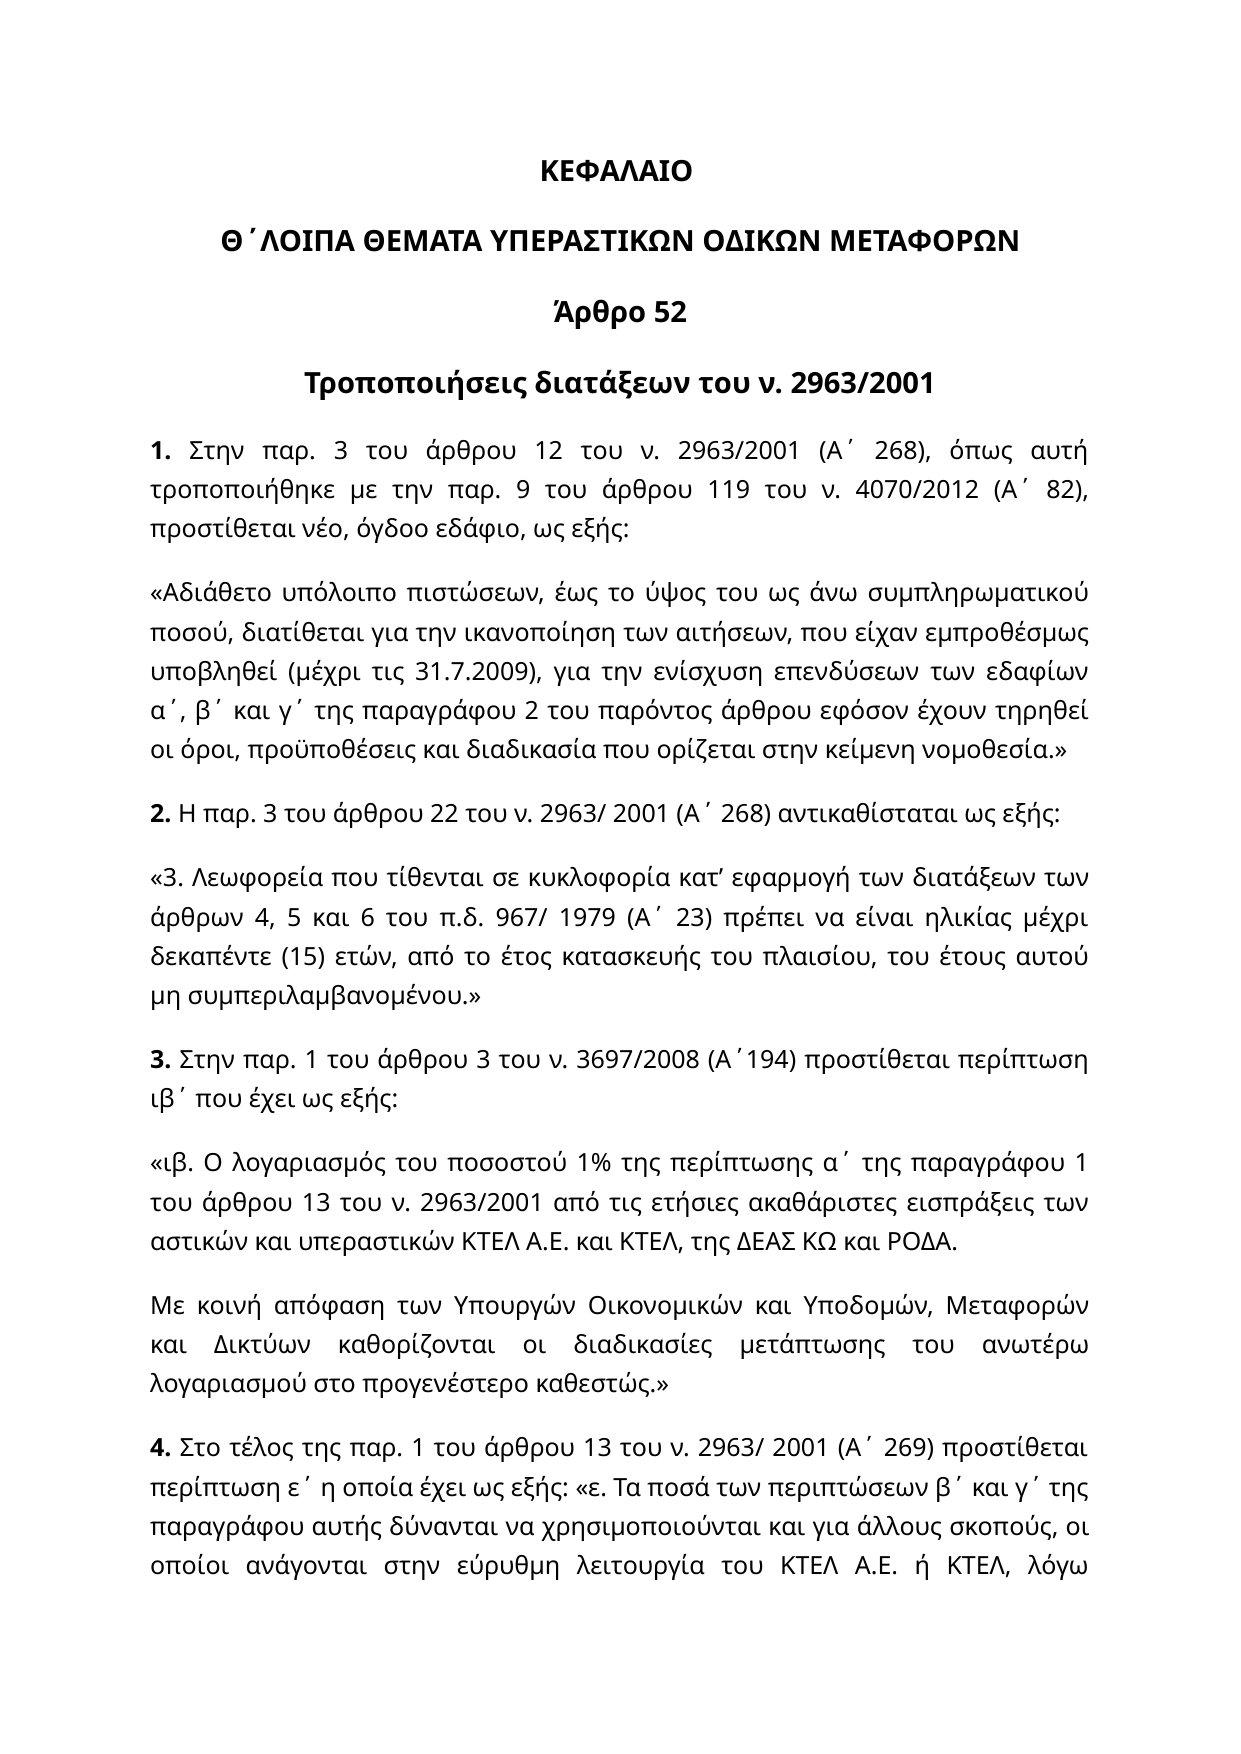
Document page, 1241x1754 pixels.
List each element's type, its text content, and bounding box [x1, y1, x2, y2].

text «ιβ. Ο λογαριασμός του ποσοστού 1% της περίπτωσης α΄ της παραγράφου 1 του άρθρου 13 του ν. 2963/2001 από τις ετήσιες ακαθάριστες εισπράξεις των αστικών και υπεραστικών ΚΤΕΛ Α.Ε. και ΚΤΕΛ, της ΔΕΑΣ ΚΩ και ΡΟΔΑ. [150, 1145, 1090, 1257]
text 1. Στην παρ. 3 του άρθρου 12 του ν. 2963/2001 (Α΄ 268), όπως αυτή τροποποιήθηκε με την παρ. 9 του άρθρου 119 του ν. 4070/2012 (Α΄ 82), προστίθεται νέο, όγδοο εδάφιο, ως εξής: [150, 432, 1090, 545]
subtitle ΚΕΦΑΛΑΙΟ [150, 150, 1090, 190]
text 2. Η παρ. 3 του άρθρου 22 του ν. 2963/ 2001 (Α΄ 268) αντικαθίσταται ως εξής: [150, 796, 1090, 830]
text 3. Στην παρ. 1 του άρθρου 3 του ν. 3697/2008 (Α΄194) προστίθεται περίπτωση ιβ΄ που έχει ως εξής: [150, 1042, 1090, 1115]
subtitle Άρθρο 52 [150, 291, 1090, 331]
text Με κοινή απόφαση των Υπουργών Οικονομικών και Υποδομών, Μεταφορών και Δικτύων καθορίζονται οι διαδικασίες μετάπτωσης του ανωτέρω λογαριασμού στο προγενέστερο καθεστώς.» [150, 1287, 1090, 1400]
text «3. Λεωφορεία που τίθενται σε κυκλοφορία κατ’ εφαρμογή των διατάξεων των άρθρων 4, 5 και 6 του π.δ. 967/ 1979 (Α΄ 23) πρέπει να είναι ηλικίας μέχρι δεκαπέντε (15) ετών, από το έτος κατασκευής του πλαισίου, του έτους αυτού μη συμπεριλαμβανομένου.» [150, 860, 1090, 1012]
text «Αδιάθετο υπόλοιπο πιστώσεων, έως το ύψος του ως άνω συμπληρωματικού ποσού, διατίθεται για την ικανοποίηση των αιτήσεων, που είχαν εμπροθέσμως υποβληθεί (μέχρι τις 31.7.2009), για την ενίσχυση επενδύσεων των εδαφίων α΄, β΄ και γ΄ της παραγράφου 2 του παρόντος άρθρου εφόσον έχουν τηρηθεί οι όροι, προϋποθέσεις και διαδικασία που ορίζεται στην κείμενη νομοθεσία.» [150, 575, 1090, 766]
subtitle Θ΄ΛΟΙΠΑ ΘΕΜΑΤΑ ΥΠΕΡΑΣΤΙΚΩΝ ΟΔΙΚΩΝ ΜΕΤΑΦΟΡΩΝ [150, 221, 1090, 260]
text 4. Στο τέλος της παρ. 1 του άρθρου 13 του ν. 2963/ 2001 (Α΄ 269) προστίθεται περίπτωση ε΄ η οποία έχει ως εξής: «ε. Τα ποσά των περιπτώσεων β΄ και γ΄ της παραγράφου αυτής δύνανται να χρησιμοποιούνται και για άλλους σκοπούς, οι οποίοι ανάγονται στην εύρυθμη λειτουργία του ΚΤΕΛ Α.Ε. ή ΚΤΕΛ, λόγω [150, 1430, 1090, 1582]
subtitle Τροποποιήσεις διατάξεων του ν. 2963/2001 [150, 362, 1090, 402]
